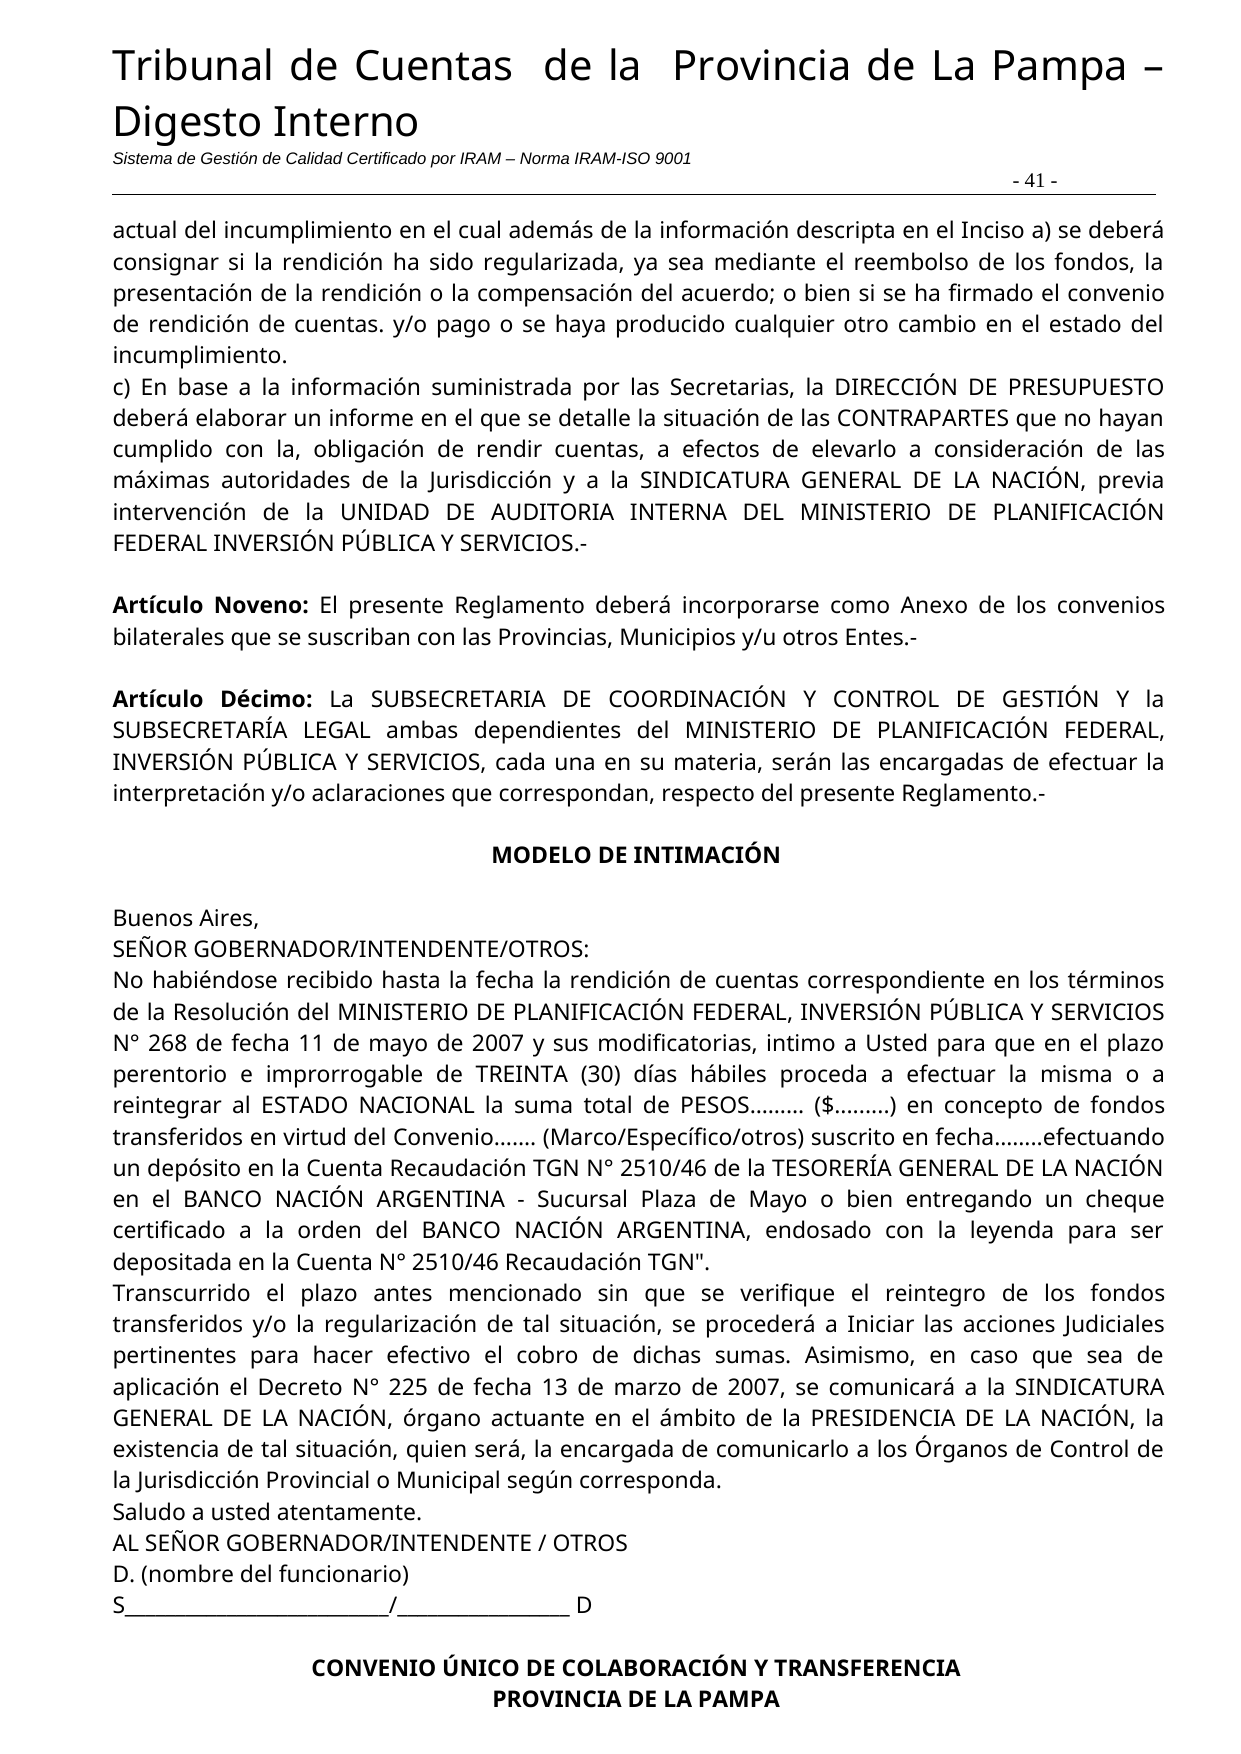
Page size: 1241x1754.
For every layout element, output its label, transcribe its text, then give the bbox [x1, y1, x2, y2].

text Saludo a usted atentamente. [112, 1496, 1166, 1527]
text actual del incumplimiento en el cual además de la información descripta en el Inciso a) se deberá consignar si la rendición ha sido regularizada, ya sea mediante el reembolso de los fondos, la presentación de la rendición o la compensación del acuerdo; o bien si se ha firmado el convenio de rendición de cuentas. y/o pago o se haya producido cualquier otro cambio en el estado del incumplimiento. [112, 214, 1166, 371]
text Artículo Noveno: El presente Reglamento deberá incorporarse como Anexo de los convenios bilaterales que se suscriban con las Provincias, Municipios y/u otros Entes.- [112, 589, 1166, 652]
text Artículo Décimo: La SUBSECRETARIA DE COORDINACIÓN Y CONTROL DE GESTIÓN Y la SUBSECRETARÍA LEGAL ambas dependientes del MINISTERIO DE PLANIFICACIÓN FEDERAL, INVERSIÓN PÚBLICA Y SERVICIOS, cada una en su materia, serán las encargadas de efectuar la interpretación y/o aclaraciones que correspondan, respecto del presente Reglamento.- [112, 683, 1166, 808]
text D. (nombre del funcionario) [112, 1558, 1166, 1589]
text No habiéndose recibido hasta la fecha la rendición de cuentas correspondiente en los términos de la Resolución del MINISTERIO DE PLANIFICACIÓN FEDERAL, INVERSIÓN PÚBLICA Y SERVICIOS N° 268 de fecha 11 de mayo de 2007 y sus modificatorias, intimo a Usted para que en el plazo perentorio e improrrogable de TREINTA (30) días hábiles proceda a efectuar la misma o a reintegrar al ESTADO NACIONAL la suma total de PESOS……… ($.........) en concepto de fondos transferidos en virtud del Convenio……. (Marco/Específico/otros) suscrito en fecha……..efectuando un depósito en la Cuenta Recaudación TGN N° 2510/46 de la TESORERÍA GENERAL DE LA NACIÓN en el BANCO NACIÓN ARGENTINA - Sucursal Plaza de Mayo o bien entregando un cheque certificado a la orden del BANCO NACIÓN ARGENTINA, endosado con la leyenda para ser depositada en la Cuenta N° 2510/46 Recaudación TGN". [112, 964, 1166, 1277]
text S__________________________/_________________ D [112, 1589, 1166, 1621]
text AL SEÑOR GOBERNADOR/INTENDENTE / OTROS [112, 1527, 1166, 1558]
text SEÑOR GOBERNADOR/INTENDENTE/OTROS: [112, 933, 1166, 964]
text CONVENIO ÚNICO DE COLABORACIÓN Y TRANSFERENCIA [112, 1652, 1166, 1683]
text Transcurrido el plazo antes mencionado sin que se verifique el reintegro de los fondos transferidos y/o la regularización de tal situación, se procederá a Iniciar las acciones Judiciales pertinentes para hacer efectivo el cobro de dichas sumas. Asimismo, en caso que sea de aplicación el Decreto N° 225 de fecha 13 de marzo de 2007, se comunicará a la SINDICATURA GENERAL DE LA NACIÓN, órgano actuante en el ámbito de la PRESIDENCIA DE LA NACIÓN, la existencia de tal situación, quien será, la encargada de comunicarlo a los Órganos de Control de la Jurisdicción Provincial o Municipal según corresponda. [112, 1277, 1166, 1496]
text Buenos Aires, [112, 902, 1166, 933]
text MODELO DE INTIMACIÓN [112, 839, 1166, 871]
text c) En base a la información suministrada por las Secretarias, la DIRECCIÓN DE PRESUPUESTO deberá elaborar un informe en el que se detalle la situación de las CONTRAPARTES que no hayan cumplido con la, obligación de rendir cuentas, a efectos de elevarlo a consideración de las máximas autoridades de la Jurisdicción y a la SINDICATURA GENERAL DE LA NACIÓN, previa intervención de la UNIDAD DE AUDITORIA INTERNA DEL MINISTERIO DE PLANIFICACIÓN FEDERAL INVERSIÓN PÚBLICA Y SERVICIOS.- [112, 371, 1166, 558]
text PROVINCIA DE LA PAMPA [112, 1683, 1166, 1714]
